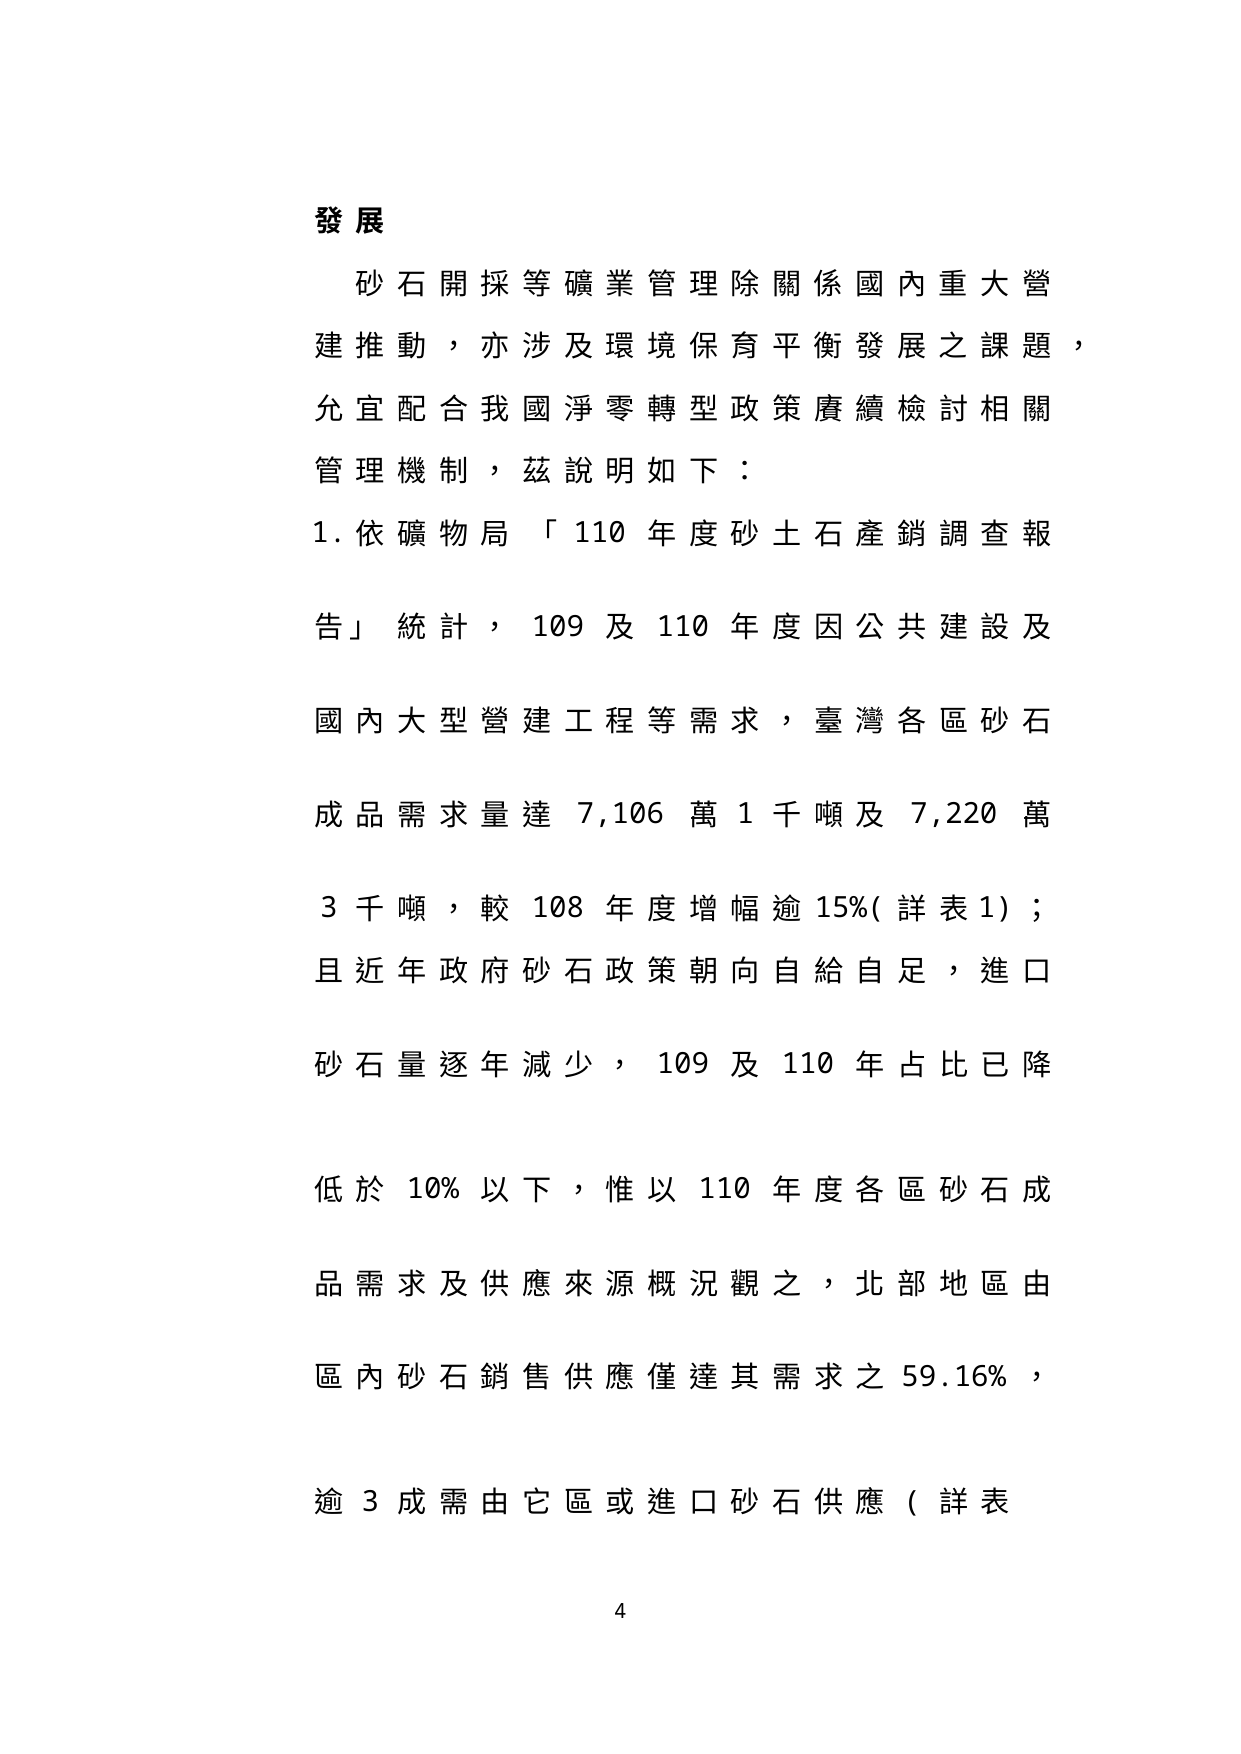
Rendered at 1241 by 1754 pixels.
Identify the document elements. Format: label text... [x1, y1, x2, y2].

text 1.依礦物局「110年度砂土石產銷調查報告」統計，109及110年度因公共建設及國內大型營建工程等需求，臺灣各區砂石成品需求量達7,106萬1千噸及7,220萬3千噸，較108年度增幅逾15%(詳表1)；且近年政府砂石政策朝向自給自足，進口砂石量逐年減少，109及110年占比已降低於10%以下，惟以110年度各區砂石成品需求及供應來源概況觀之，北部地區由區內砂石銷售供應僅達其需求之59.16%，逾3成需由它區或進口砂石供應(詳表 [271, 490, 1058, 1552]
text 砂石開採等礦業管理除關係國內重大營建推動，亦涉及環境保育平衡發展之課題，允宜配合我國淨零轉型政策賡續檢討相關管理機制，茲說明如下： [271, 240, 1058, 490]
text 發展 [242, 177, 1058, 240]
